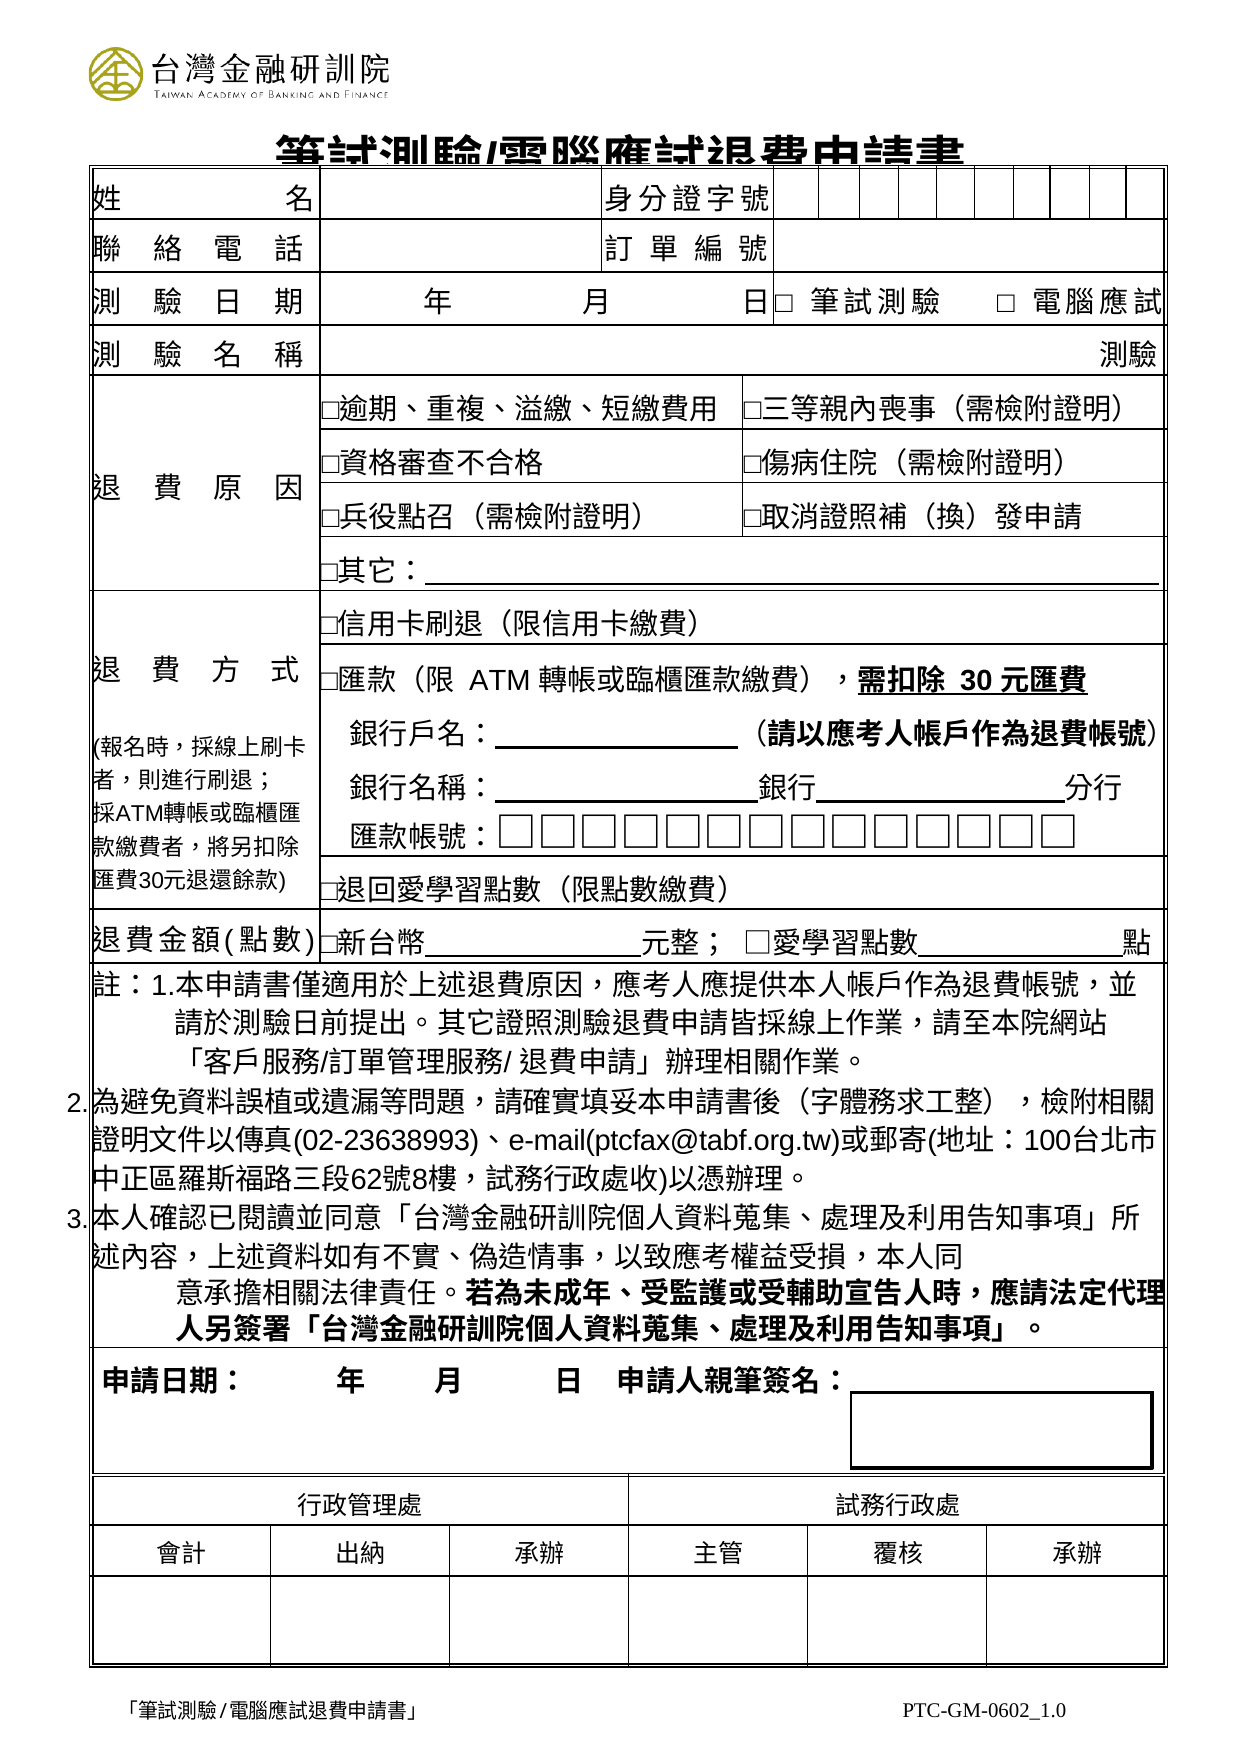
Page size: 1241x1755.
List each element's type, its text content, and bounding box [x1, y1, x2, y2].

table_cell 測 驗 日 期 [94, 273, 319, 324]
table_cell [271, 1577, 449, 1663]
table_cell 承辦 [450, 1526, 628, 1575]
table_cell [450, 1577, 628, 1663]
table_header [860, 169, 898, 218]
table_cell 退 費 原 因 [94, 376, 319, 590]
table_cell 覆核 [808, 1526, 986, 1575]
table_header [321, 169, 601, 218]
table_cell [321, 220, 601, 271]
table_cell □信用卡刷退（限信用卡繳費） [321, 591, 1163, 643]
text 筆試測驗/電腦應試退費申請書 [91, 129, 974, 165]
table_cell [774, 220, 1163, 271]
table_header [1090, 169, 1125, 218]
table_cell 會計 [94, 1526, 270, 1575]
table_cell □取消證照補（換）發申請 [743, 483, 1163, 536]
table_header [899, 169, 936, 218]
table_cell 試務行政處 [629, 1477, 1163, 1524]
table_cell □ 筆試測驗 □ 電腦應試 [774, 273, 1163, 324]
table_cell 測 驗 名 稱 [94, 326, 319, 374]
table_cell □退回愛學習點數（限點數繳費） [321, 857, 1163, 908]
table_cell □新台幣 元整； □愛學習點數 點 [321, 910, 1163, 962]
table_cell [629, 1577, 807, 1663]
table_cell □其它： [321, 537, 1163, 590]
table_cell □三等親內喪事（需檢附證明） [743, 376, 1163, 428]
table_cell 行政管理處 [94, 1477, 628, 1524]
table_cell 承辦 [987, 1526, 1163, 1575]
table_cell 主管 [629, 1526, 807, 1575]
table_cell 年 月 日 [321, 273, 773, 324]
table_header [819, 169, 859, 218]
table_cell 退 費 方 式 (報名時，採線上刷卡者，則進行刷退； 採ATM轉帳或臨櫃匯款繳費者，將另扣除匯費30元退還餘款) [94, 591, 319, 908]
table_cell □傷病住院（需檢附證明） [743, 430, 1163, 482]
table_cell □逾期、重複、溢繳、短繳費用 [321, 376, 742, 428]
table_cell 註：1.本申請書僅適用於上述退費原因，應考人應提供本人帳戶作為退費帳號，並請於測驗日前提出。其它證照測驗退費申請皆採線上作業，請至本院網站「客戶服務/訂單管理服務/ 退費申請」辦理相關作業。 為避免資料誤植或遺漏等問題，請確實填妥本申請書後（字體務求工整），檢附相關證明文件以傳真(02-23638993)、e-mail(ptcfax@tabf.org.tw)或郵寄(地址：100台北市中正區羅斯福路三段62號8樓，試務行政處收)以憑辦理。 本人確認已閱讀並同意「台灣金融研訓院個人資料蒐集、處理及利用告知事項」所述內容，上述資料如有不實、偽造情事，以致應考權益受損，本人同 意承擔相關法律責任。若為未成年、受監護或受輔助宣告人時，應請法定代理人另簽署「台灣金融研訓院個人資料蒐集、處理及利用告知事項」。 [94, 964, 1163, 1346]
table_cell [808, 1577, 986, 1663]
table_cell [94, 1577, 270, 1663]
table_cell □資格審查不合格 [321, 430, 742, 482]
table_cell 退費金額( 點數) [94, 910, 319, 962]
table_header [1051, 169, 1089, 218]
table_cell 訂 單 編 號 [602, 220, 773, 271]
table_cell [987, 1577, 1163, 1663]
table_cell □匯款（限 ATM 轉帳或臨櫃匯款繳費），需扣除 30 元匯費 銀行戶名： （請以應考人帳戶作為退費帳號） 銀行名稱： 銀行 分行 匯款帳號：□□□□□□□□□□□□□□ [321, 645, 1163, 855]
table_cell 申請日期： 年 月 日 申請人親筆簽名： [94, 1348, 1163, 1472]
table_header [1127, 169, 1163, 218]
table_header 身分證字號 [602, 169, 773, 218]
table_header [1014, 169, 1049, 218]
table_header [937, 169, 974, 218]
table_header [774, 169, 818, 218]
table_cell 測驗 [321, 326, 1163, 374]
table_cell □兵役點召（需檢附證明） [321, 483, 742, 536]
table_header 姓 名 [94, 169, 319, 218]
table_cell 聯 絡 電 話 [94, 220, 319, 271]
table_header [975, 169, 1013, 218]
table_cell 出納 [271, 1526, 449, 1575]
